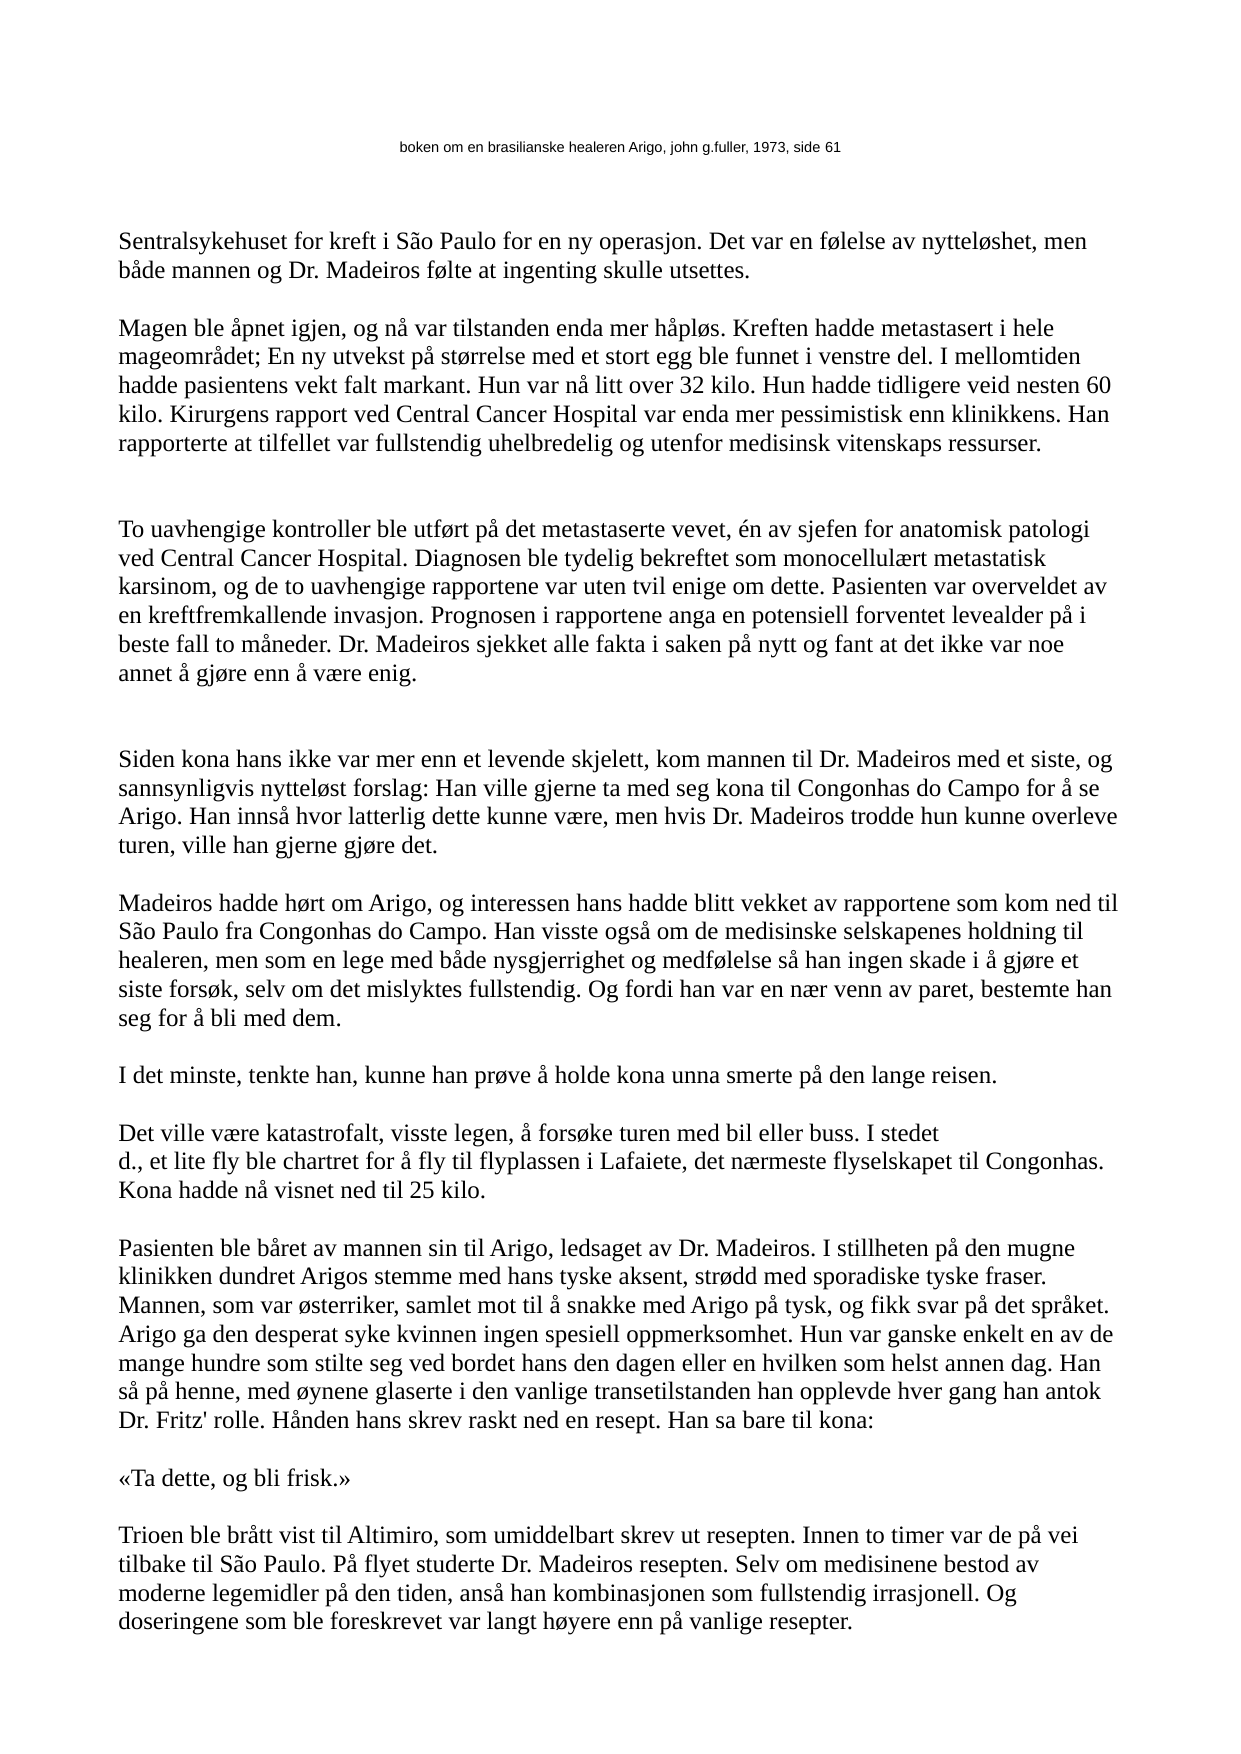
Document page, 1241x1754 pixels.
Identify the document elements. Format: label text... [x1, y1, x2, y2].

text Det ville være katastrofalt, visste legen, å forsøke turen med bil eller buss. I stedet [118, 1118, 1122, 1146]
text Pasienten ble båret av mannen sin til Arigo, ledsaget av Dr. Madeiros. I stillheten på den mugne klinikken dundret Arigos stemme med hans tyske aksent, strødd med sporadiske tyske fraser. Mannen, som var østerriker, samlet mot til å snakke med Arigo på tysk, og fikk svar på det språket. Arigo ga den desperat syke kvinnen ingen spesiell oppmerksomhet. Hun var ganske enkelt en av de mange hundre som stilte seg ved bordet hans den dagen eller en hvilken som helst annen dag. Han så på henne, med øynene glaserte i den vanlige transetilstanden han opplevde hver gang han antok Dr. Fritz' rolle. Hånden hans skrev raskt ned en resept. Han sa bare til kona: [118, 1233, 1122, 1434]
text Madeiros hadde hørt om Arigo, og interessen hans hadde blitt vekket av rapportene som kom ned til São Paulo fra Congonhas do Campo. Han visste også om de medisinske selskapenes holdning til healeren, men som en lege med både nysgjerrighet og medfølelse så han ingen skade i å gjøre et siste forsøk, selv om det mislyktes fullstendig. Og fordi han var en nær venn av paret, bestemte han seg for å bli med dem. [118, 888, 1122, 1031]
text «Ta dette, og bli frisk.» [118, 1463, 1122, 1491]
text Trioen ble brått vist til Altimiro, som umiddelbart skrev ut resepten. Innen to timer var de på vei tilbake til São Paulo. På flyet studerte Dr. Madeiros resepten. Selv om medisinene bestod av moderne legemidler på den tiden, anså han kombinasjonen som fullstendig irrasjonell. Og doseringene som ble foreskrevet var langt høyere enn på vanlige resepter. [118, 1520, 1122, 1635]
text d., et lite fly ble chartret for å fly til flyplassen i Lafaiete, det nærmeste flyselskapet til Congonhas. Kona hadde nå visnet ned til 25 kilo. [118, 1146, 1122, 1204]
text Siden kona hans ikke var mer enn et levende skjelett, kom mannen til Dr. Madeiros med et siste, og sannsynligvis nytteløst forslag: Han ville gjerne ta med seg kona til Congonhas do Campo for å se Arigo. Han innså hvor latterlig dette kunne være, men hvis Dr. Madeiros trodde hun kunne overleve turen, ville han gjerne gjøre det. [118, 744, 1122, 859]
text I det minste, tenkte han, kunne han prøve å holde kona unna smerte på den lange reisen. [118, 1060, 1122, 1089]
text To uavhengige kontroller ble utført på det metastaserte vevet, én av sjefen for anatomisk patologi ved Central Cancer Hospital. Diagnosen ble tydelig bekreftet som monocellulært metastatisk karsinom, og de to uavhengige rapportene var uten tvil enige om dette. Pasienten var overveldet av en kreftfremkallende invasjon. Prognosen i rapportene anga en potensiell forventet levealder på i beste fall to måneder. Dr. Madeiros sjekket alle fakta i saken på nytt og fant at det ikke var noe annet å gjøre enn å være enig. [118, 514, 1122, 686]
text Sentralsykehuset for kreft i São Paulo for en ny operasjon. Det var en følelse av nytteløshet, men både mannen og Dr. Madeiros følte at ingenting skulle utsettes. [118, 226, 1122, 284]
text Magen ble åpnet igjen, og nå var tilstanden enda mer håpløs. Kreften hadde metastasert i hele mageområdet; En ny utvekst på størrelse med et stort egg ble funnet i venstre del. I mellomtiden hadde pasientens vekt falt markant. Hun var nå litt over 32 kilo. Hun hadde tidligere veid nesten 60 kilo. Kirurgens rapport ved Central Cancer Hospital var enda mer pessimistisk enn klinikkens. Han rapporterte at tilfellet var fullstendig uhelbredelig og utenfor medisinsk vitenskaps ressurser. [118, 313, 1122, 456]
